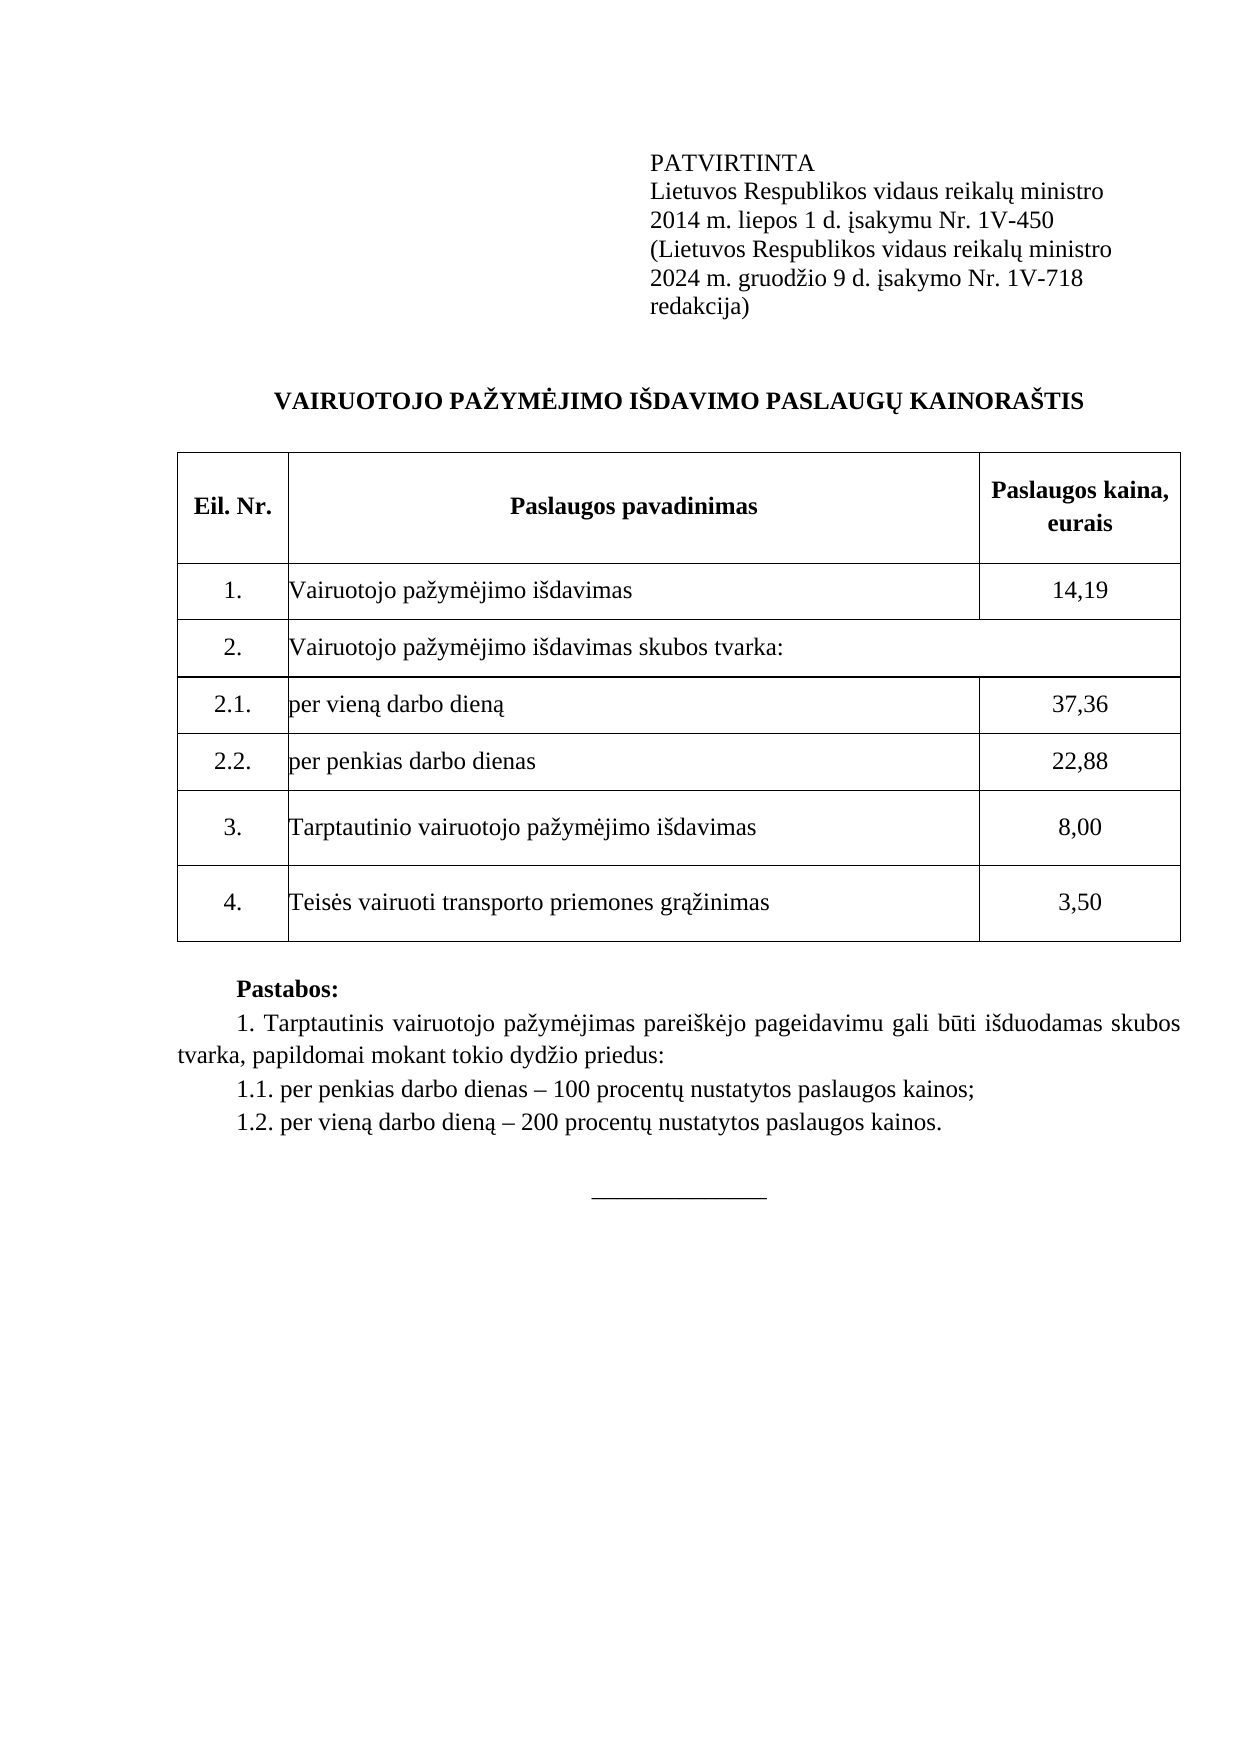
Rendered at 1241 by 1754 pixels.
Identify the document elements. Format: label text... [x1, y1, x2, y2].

table_cell per penkias darbo dienas [289, 734, 979, 790]
table_cell Vairuotojo pažymėjimo išdavimas [289, 564, 979, 619]
table_cell Tarptautinio vairuotojo pažymėjimo išdavimas [289, 791, 979, 865]
table_cell 1. [178, 564, 288, 619]
text 2024 m. gruodžio 9 d. įsakymo Nr. 1V-718 [650, 263, 1181, 291]
table_cell 3,50 [980, 866, 1180, 941]
text PATVIRTINTA [650, 148, 1181, 176]
table_cell 22,88 [980, 734, 1180, 790]
text (Lietuvos Respublikos vidaus reikalų ministro [650, 234, 1181, 263]
text VAIRUOTOJO PAŽYMĖJIMO IŠDAVIMO PASLAUGŲ KAINORAŠTIS [177, 386, 1181, 415]
text 2014 m. liepos 1 d. įsakymu Nr. 1V-450 [650, 205, 1181, 234]
table_header Paslaugos pavadinimas [289, 453, 979, 562]
table_cell 8,00 [980, 791, 1180, 865]
table_cell 4. [178, 866, 288, 941]
table_header Paslaugos kaina, eurais [980, 453, 1180, 562]
text 1. Tarptautinis vairuotojo pažymėjimas pareiškėjo pageidavimu gali būti išduodamas skubos tvarka, papildomai mokant tokio dydžio priedus: [177, 1008, 1181, 1069]
table_cell Vairuotojo pažymėjimo išdavimas skubos tvarka: [289, 620, 1180, 676]
text Pastabos: [177, 974, 1181, 1003]
table_cell 2. [178, 620, 288, 676]
table_cell 3. [178, 791, 288, 865]
text redakcija) [650, 291, 1181, 320]
text ______________ [177, 1173, 1181, 1201]
text 1.1. per penkias darbo dienas – 100 procentų nustatytos paslaugos kainos; [177, 1074, 1181, 1102]
table_header Eil. Nr. [178, 453, 288, 562]
text 1.2. per vieną darbo dieną – 200 procentų nustatytos paslaugos kainos. [177, 1107, 1181, 1135]
table_cell 14,19 [980, 564, 1180, 619]
text Lietuvos Respublikos vidaus reikalų ministro [650, 176, 1181, 205]
table_cell 2.1. [178, 678, 288, 733]
table_cell Teisės vairuoti transporto priemones grąžinimas [289, 866, 979, 941]
table_cell per vieną darbo dieną [289, 678, 979, 733]
table_cell 37,36 [980, 678, 1180, 733]
table_cell 2.2. [178, 734, 288, 790]
